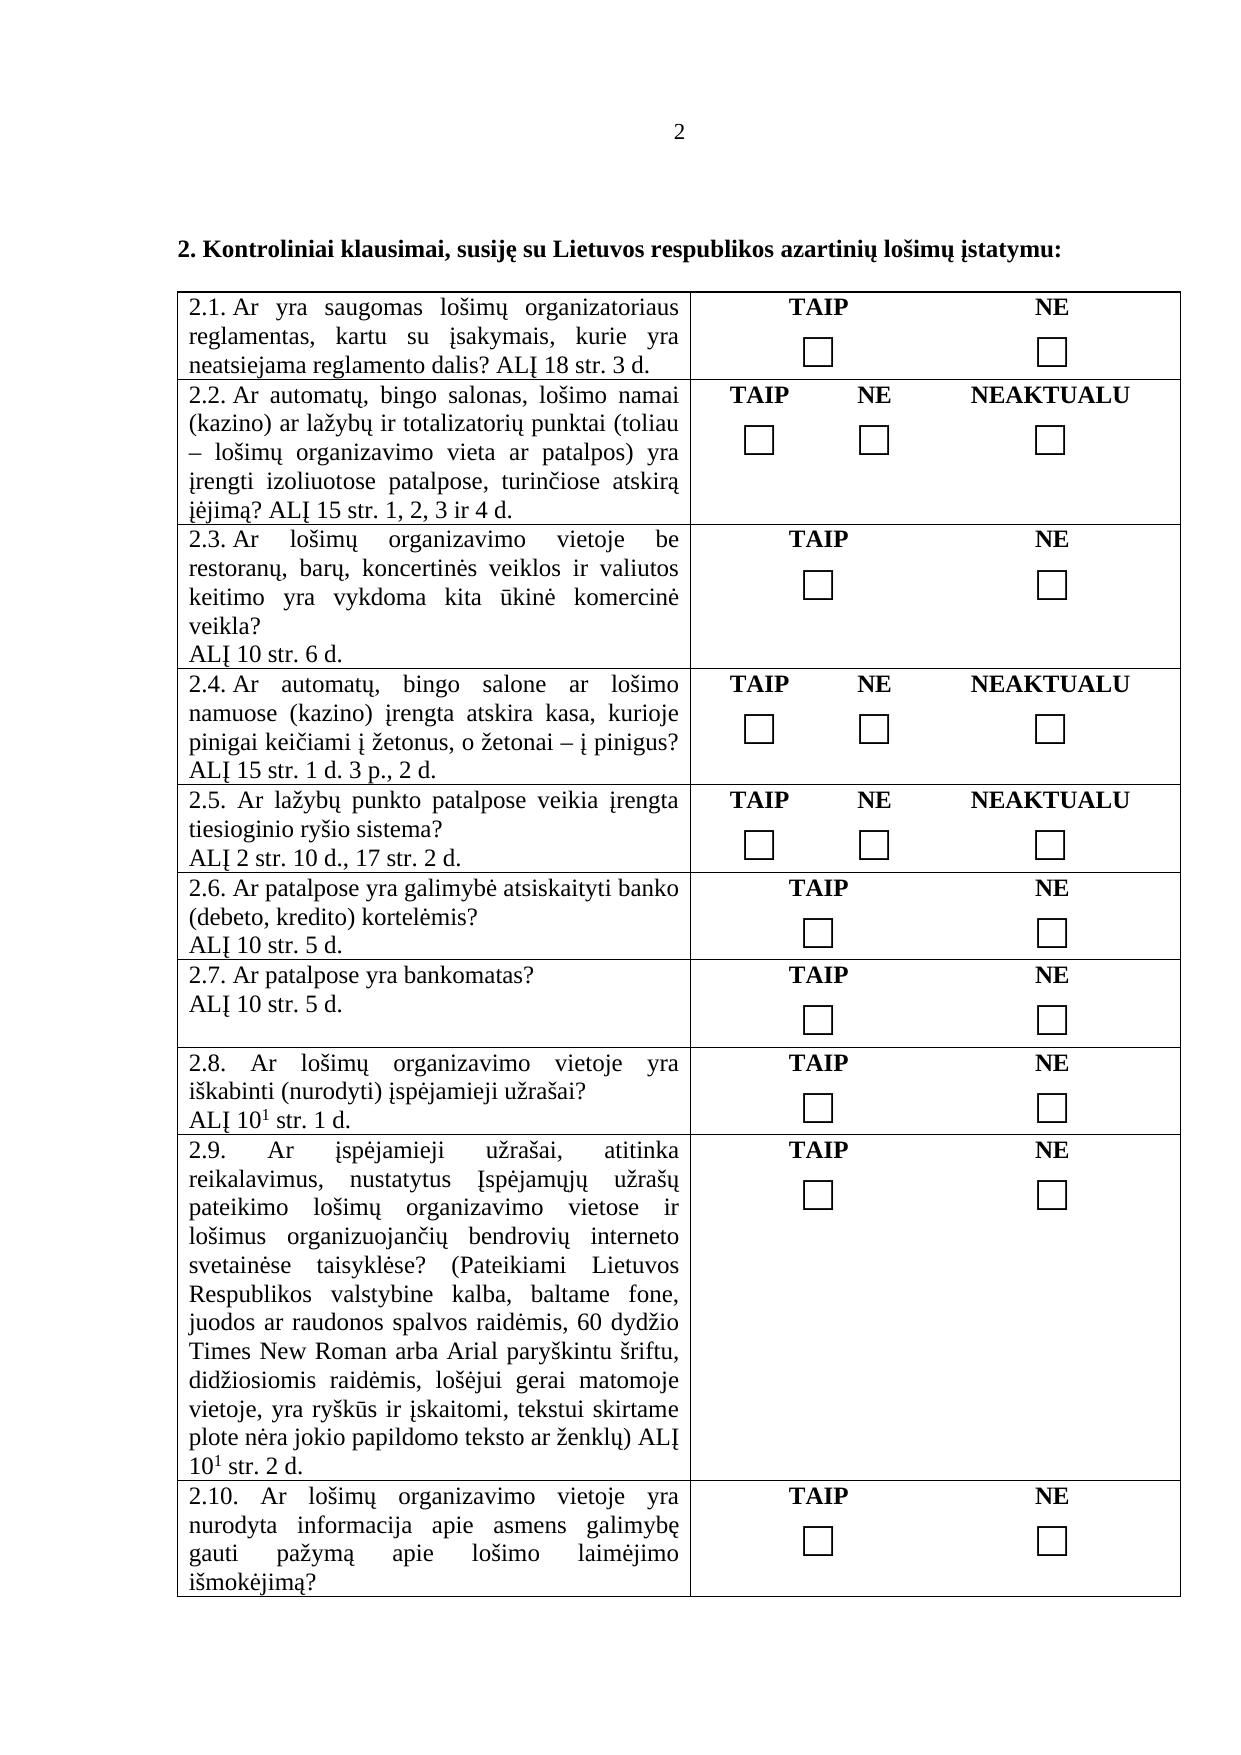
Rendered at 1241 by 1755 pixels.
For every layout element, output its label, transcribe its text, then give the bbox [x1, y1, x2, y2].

table_cell 2.10. Ar lošimų organizavimo vietoje yra nurodyta informacija apie asmens galimybę gauti pažymą apie lošimo laimėjimo išmokėjimą? [178, 1481, 690, 1596]
table_header TAIP □ [702, 1135, 935, 1221]
table_cell [691, 669, 1180, 784]
table_cell 2.7. Ar patalpose yra bankomatas? ALĮ 10 str. 5 d. [178, 960, 690, 1047]
table_header TAIP □ [702, 293, 935, 379]
table_header TAIP □ [702, 380, 817, 466]
table_header NE □ [935, 525, 1169, 611]
table_cell [691, 380, 1180, 523]
table_cell 2.4. Ar automatų, bingo salone ar lošimo namuose (kazino) įrengta atskira kasa, kurioje pinigai keičiami į žetonus, o žetonai – į pinigus? ALĮ 15 str. 1 d. 3 p., 2 d. [178, 669, 690, 784]
table_cell 2.2. Ar automatų, bingo salonas, lošimo namai (kazino) ar lažybų ir totalizatorių punktai (toliau – lošimų organizavimo vieta ar patalpos) yra įrengti izoliuotose patalpose, turinčiose atskirą įėjimą? ALĮ 15 str. 1, 2, 3 ir 4 d. [178, 380, 690, 523]
table_cell [1169, 873, 1180, 959]
table_header TAIP □ [702, 873, 935, 959]
table_header [691, 293, 702, 379]
table_cell [691, 1481, 1180, 1596]
table_cell [691, 525, 1180, 668]
table_header NE □ [935, 1135, 1169, 1221]
table_header NE □ [935, 960, 1169, 1046]
table_cell [691, 960, 1180, 1047]
table_header TAIP □ [702, 525, 935, 611]
table_header NEAKTUALU □ [932, 380, 1169, 466]
table_cell 2.3. Ar lošimų organizavimo vietoje be restoranų, barų, koncertinės veiklos ir valiutos keitimo yra vykdoma kita ūkinė komercinė veikla? ALĮ 10 str. 6 d. [178, 525, 690, 668]
table_header NE □ [935, 1048, 1169, 1134]
table_cell [691, 1135, 1180, 1480]
table_header TAIP □ [702, 1481, 935, 1567]
table_header TAIP □ [702, 785, 817, 872]
table_header NE □ [817, 785, 932, 872]
text 2. Kontroliniai klausimai, susiję su Lietuvos respublikos azartinių lošimų įstatymu: [177, 234, 1181, 263]
table_header [1169, 293, 1180, 379]
table_cell [1169, 785, 1180, 872]
table_header NE □ [935, 873, 1169, 959]
table_header 2.1. Ar yra saugomas lošimų organizatoriaus reglamentas, kartu su įsakymais, kurie yra neatsiejama reglamento dalis? ALĮ 18 str. 3 d. [178, 293, 690, 379]
table_cell [691, 1048, 702, 1134]
table_header NEAKTUALU □ [932, 669, 1169, 756]
table_cell [1169, 1048, 1180, 1134]
table_header NE □ [817, 669, 932, 756]
table_header NE □ [935, 1481, 1169, 1567]
table_header NE □ [935, 293, 1169, 379]
table_header TAIP □ [702, 669, 817, 756]
table_cell [691, 873, 702, 959]
table_header TAIP □ [702, 960, 935, 1046]
table_cell 2.9. Ar įspėjamieji užrašai, atitinka reikalavimus, nustatytus Įspėjamųjų užrašų pateikimo lošimų organizavimo vietose ir lošimus organizuojančių bendrovių interneto svetainėse taisyklėse? (Pateikiami Lietuvos Respublikos valstybine kalba, baltame fone, juodos ar raudonos spalvos raidėmis, 60 dydžio Times New Roman arba Arial paryškintu šriftu, didžiosiomis raidėmis, lošėjui gerai matomoje vietoje, yra ryškūs ir įskaitomi, tekstui skirtame plote nėra jokio papildomo teksto ar ženklų) ALĮ 101 str. 2 d. [178, 1135, 690, 1480]
table_header NEAKTUALU □ [932, 785, 1169, 872]
table_cell [691, 785, 702, 872]
table_cell 2.8. Ar lošimų organizavimo vietoje yra iškabinti (nurodyti) įspėjamieji užrašai? ALĮ 101 str. 1 d. [178, 1048, 690, 1134]
table_cell 2.6. Ar patalpose yra galimybė atsiskaityti banko (debeto, kredito) kortelėmis? ALĮ 10 str. 5 d. [178, 873, 690, 959]
table_header NE □ [817, 380, 932, 466]
table_header TAIP □ [702, 1048, 935, 1134]
table_cell 2.5. Ar lažybų punkto patalpose veikia įrengta tiesioginio ryšio sistema? ALĮ 2 str. 10 d., 17 str. 2 d. [178, 785, 690, 872]
